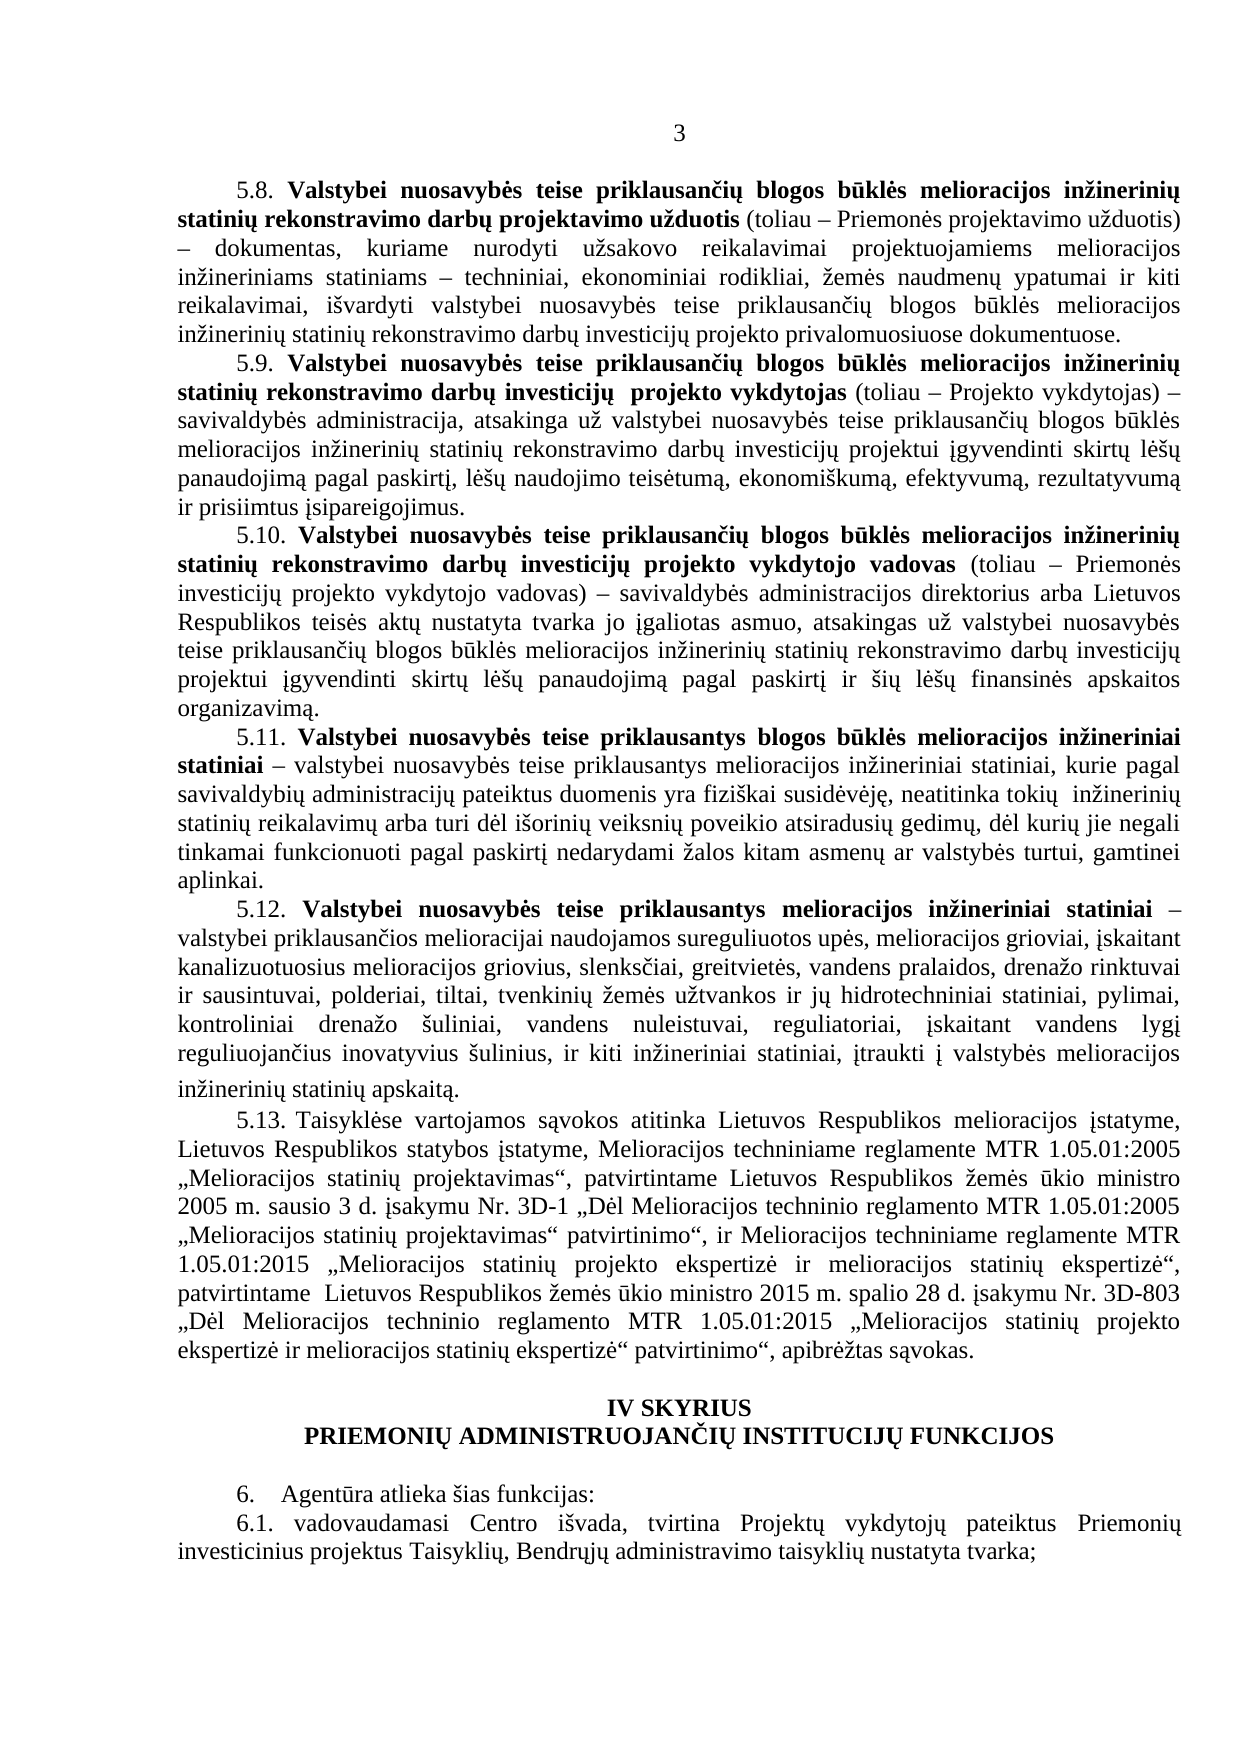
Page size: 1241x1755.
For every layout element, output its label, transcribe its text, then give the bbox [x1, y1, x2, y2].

text 5.9. Valstybei nuosavybės teise priklausančių blogos būklės melioracijos inžinerinių statinių rekonstravimo darbų investicijų projekto vykdytojas (toliau – Projekto vykdytojas) – savivaldybės administracija, atsakinga už valstybei nuosavybės teise priklausančių blogos būklės melioracijos inžinerinių statinių rekonstravimo darbų investicijų projektui įgyvendinti skirtų lėšų panaudojimą pagal paskirtį, lėšų naudojimo teisėtumą, ekonomiškumą, efektyvumą, rezultatyvumą ir prisiimtus įsipareigojimus. [177, 348, 1181, 521]
text 6.1. vadovaudamasi Centro išvada, tvirtina Projektų vykdytojų pateiktus Priemonių investicinius projektus Taisyklių, Bendrųjų administravimo taisyklių nustatyta tvarka; [177, 1508, 1181, 1565]
text 5.13. Taisyklėse vartojamos sąvokos atitinka Lietuvos Respublikos melioracijos įstatyme, Lietuvos Respublikos statybos įstatyme, Melioracijos techniniame reglamente MTR 1.05.01:2005 „Melioracijos statinių projektavimas“, patvirtintame Lietuvos Respublikos žemės ūkio ministro 2005 m. sausio 3 d. įsakymu Nr. 3D-1 „Dėl Melioracijos techninio reglamento MTR 1.05.01:2005 „Melioracijos statinių projektavimas“ patvirtinimo“, ir Melioracijos techniniame reglamente MTR 1.05.01:2015 „Melioracijos statinių projekto ekspertizė ir melioracijos statinių ekspertizė“, patvirtintame Lietuvos Respublikos žemės ūkio ministro 2015 m. spalio 28 d. įsakymu Nr. 3D-803 „Dėl Melioracijos techninio reglamento MTR 1.05.01:2015 „Melioracijos statinių projekto ekspertizė ir melioracijos statinių ekspertizė“ patvirtinimo“, apibrėžtas sąvokas. [177, 1105, 1181, 1364]
text 5.10. Valstybei nuosavybės teise priklausančių blogos būklės melioracijos inžinerinių statinių rekonstravimo darbų investicijų projekto vykdytojo vadovas (toliau – Priemonės investicijų projekto vykdytojo vadovas) – savivaldybės administracijos direktorius arba Lietuvos Respublikos teisės aktų nustatyta tvarka jo įgaliotas asmuo, atsakingas už valstybei nuosavybės teise priklausančių blogos būklės melioracijos inžinerinių statinių rekonstravimo darbų investicijų projektui įgyvendinti skirtų lėšų panaudojimą pagal paskirtį ir šių lėšų finansinės apskaitos organizavimą. [177, 521, 1181, 722]
text IV SKYRIUS [177, 1393, 1181, 1421]
text 6. Agentūra atlieka šias funkcijas: [177, 1479, 1181, 1508]
text 5.8. Valstybei nuosavybės teise priklausančių blogos būklės melioracijos inžinerinių statinių rekonstravimo darbų projektavimo užduotis (toliau – Priemonės projektavimo užduotis) – dokumentas, kuriame nurodyti užsakovo reikalavimai projektuojamiems melioracijos inžineriniams statiniams – techniniai, ekonominiai rodikliai, žemės naudmenų ypatumai ir kiti reikalavimai, išvardyti valstybei nuosavybės teise priklausančių blogos būklės melioracijos inžinerinių statinių rekonstravimo darbų investicijų projekto privalomuosiuose dokumentuose. [177, 176, 1181, 348]
text 5.11. Valstybei nuosavybės teise priklausantys blogos būklės melioracijos inžineriniai statiniai – valstybei nuosavybės teise priklausantys melioracijos inžineriniai statiniai, kurie pagal savivaldybių administracijų pateiktus duomenis yra fiziškai susidėvėję, neatitinka tokių inžinerinių statinių reikalavimų arba turi dėl išorinių veiksnių poveikio atsiradusių gedimų, dėl kurių jie negali tinkamai funkcionuoti pagal paskirtį nedarydami žalos kitam asmenų ar valstybės turtui, gamtinei aplinkai. [177, 722, 1181, 894]
text priemonIŲ administruojančių insTitucijų funkcijos [177, 1421, 1181, 1450]
text 5.12. Valstybei nuosavybės teise priklausantys melioracijos inžineriniai statiniai – valstybei priklausančios melioracijai naudojamos sureguliuotos upės, melioracijos grioviai, įskaitant kanalizuotuosius melioracijos griovius, slenksčiai, greitvietės, vandens pralaidos, drenažo rinktuvai ir sausintuvai, polderiai, tiltai, tvenkinių žemės užtvankos ir jų hidrotechniniai statiniai, pylimai, kontroliniai drenažo šuliniai, vandens nuleistuvai, reguliatoriai, įskaitant vandens lygį reguliuojančius inovatyvius šulinius, ir kiti inžineriniai statiniai, įtraukti į valstybės melioracijos inžinerinių statinių apskaitą. [177, 894, 1181, 1105]
